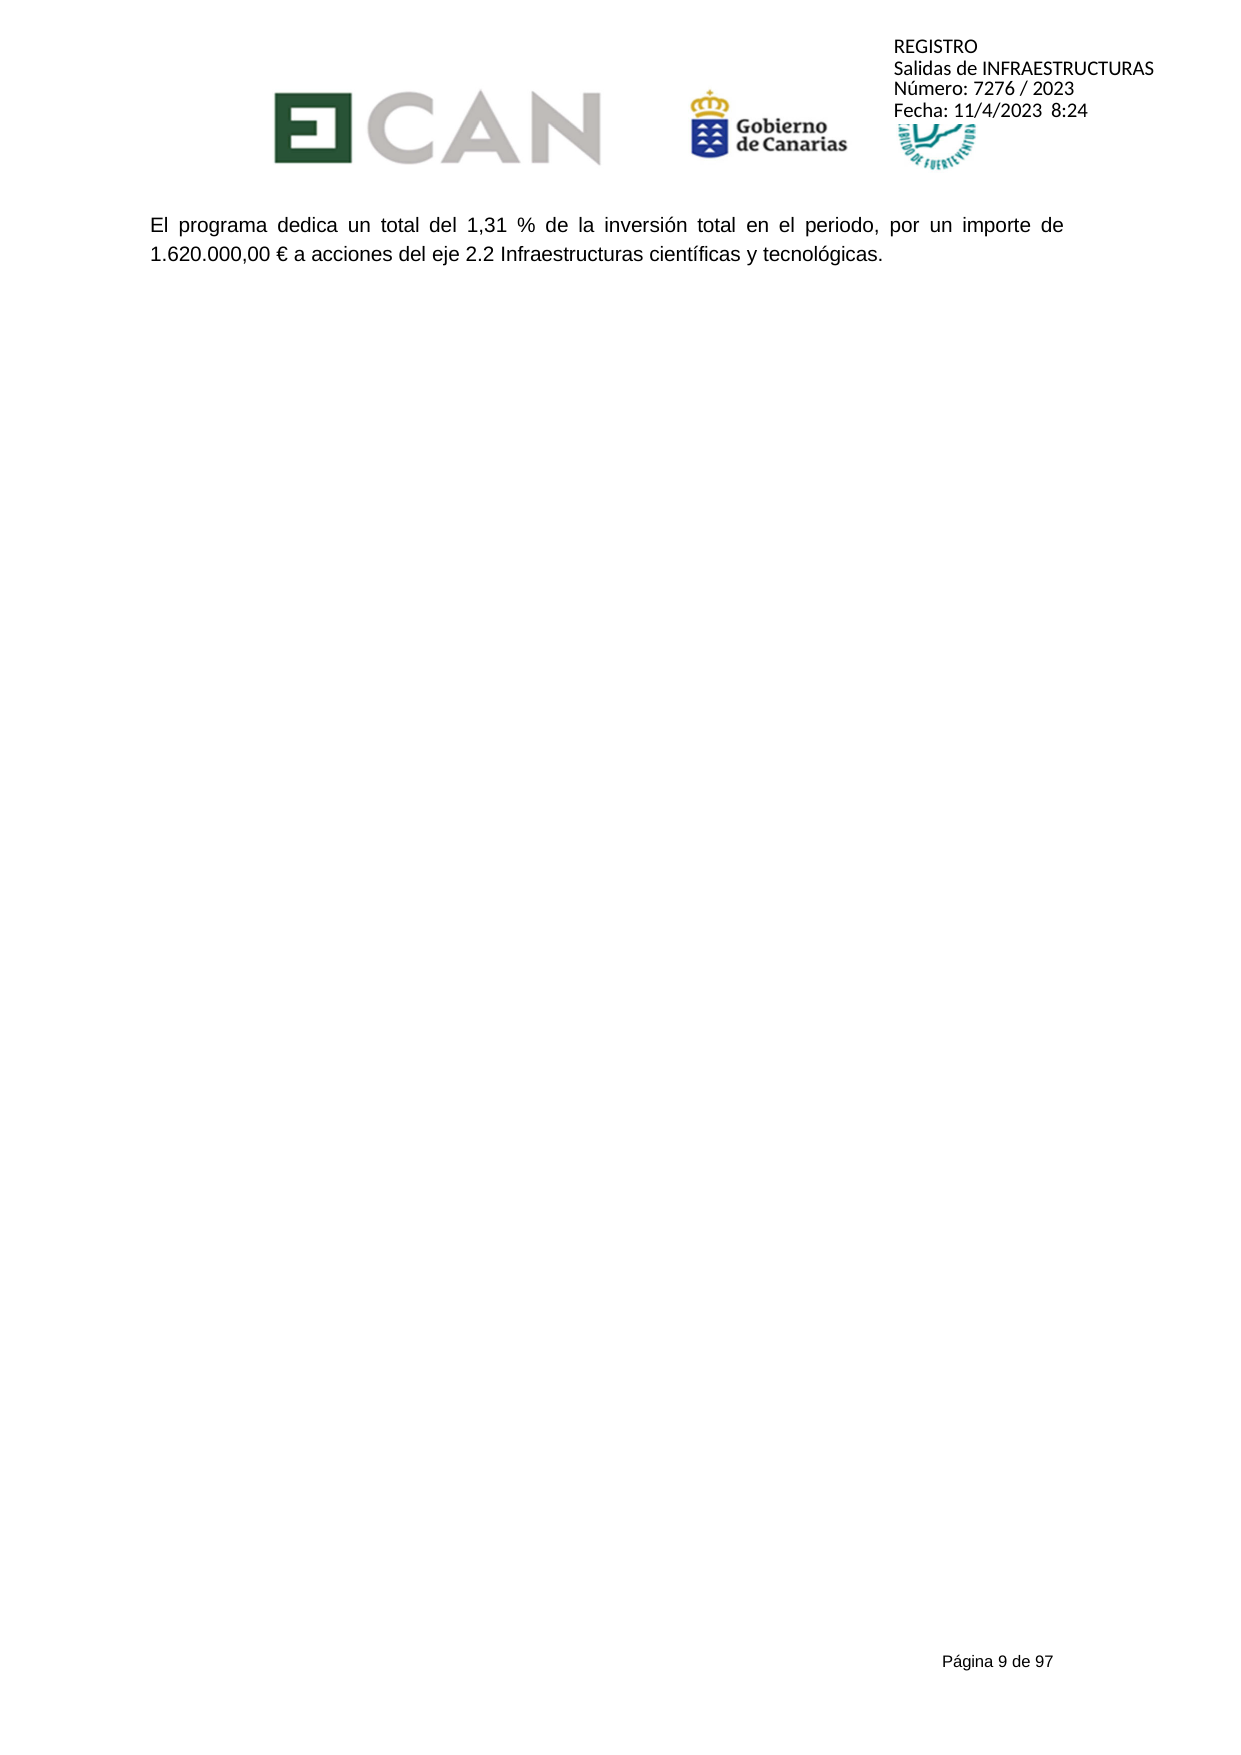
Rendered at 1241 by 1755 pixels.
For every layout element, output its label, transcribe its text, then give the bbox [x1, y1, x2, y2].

text El programa dedica un total del 1,31 % de la inversión total en el periodo, por un importe de 1.620.000,00 € a acciones del eje 2.2 Infraestructuras científicas y tecnológicas. [150, 213, 1064, 266]
